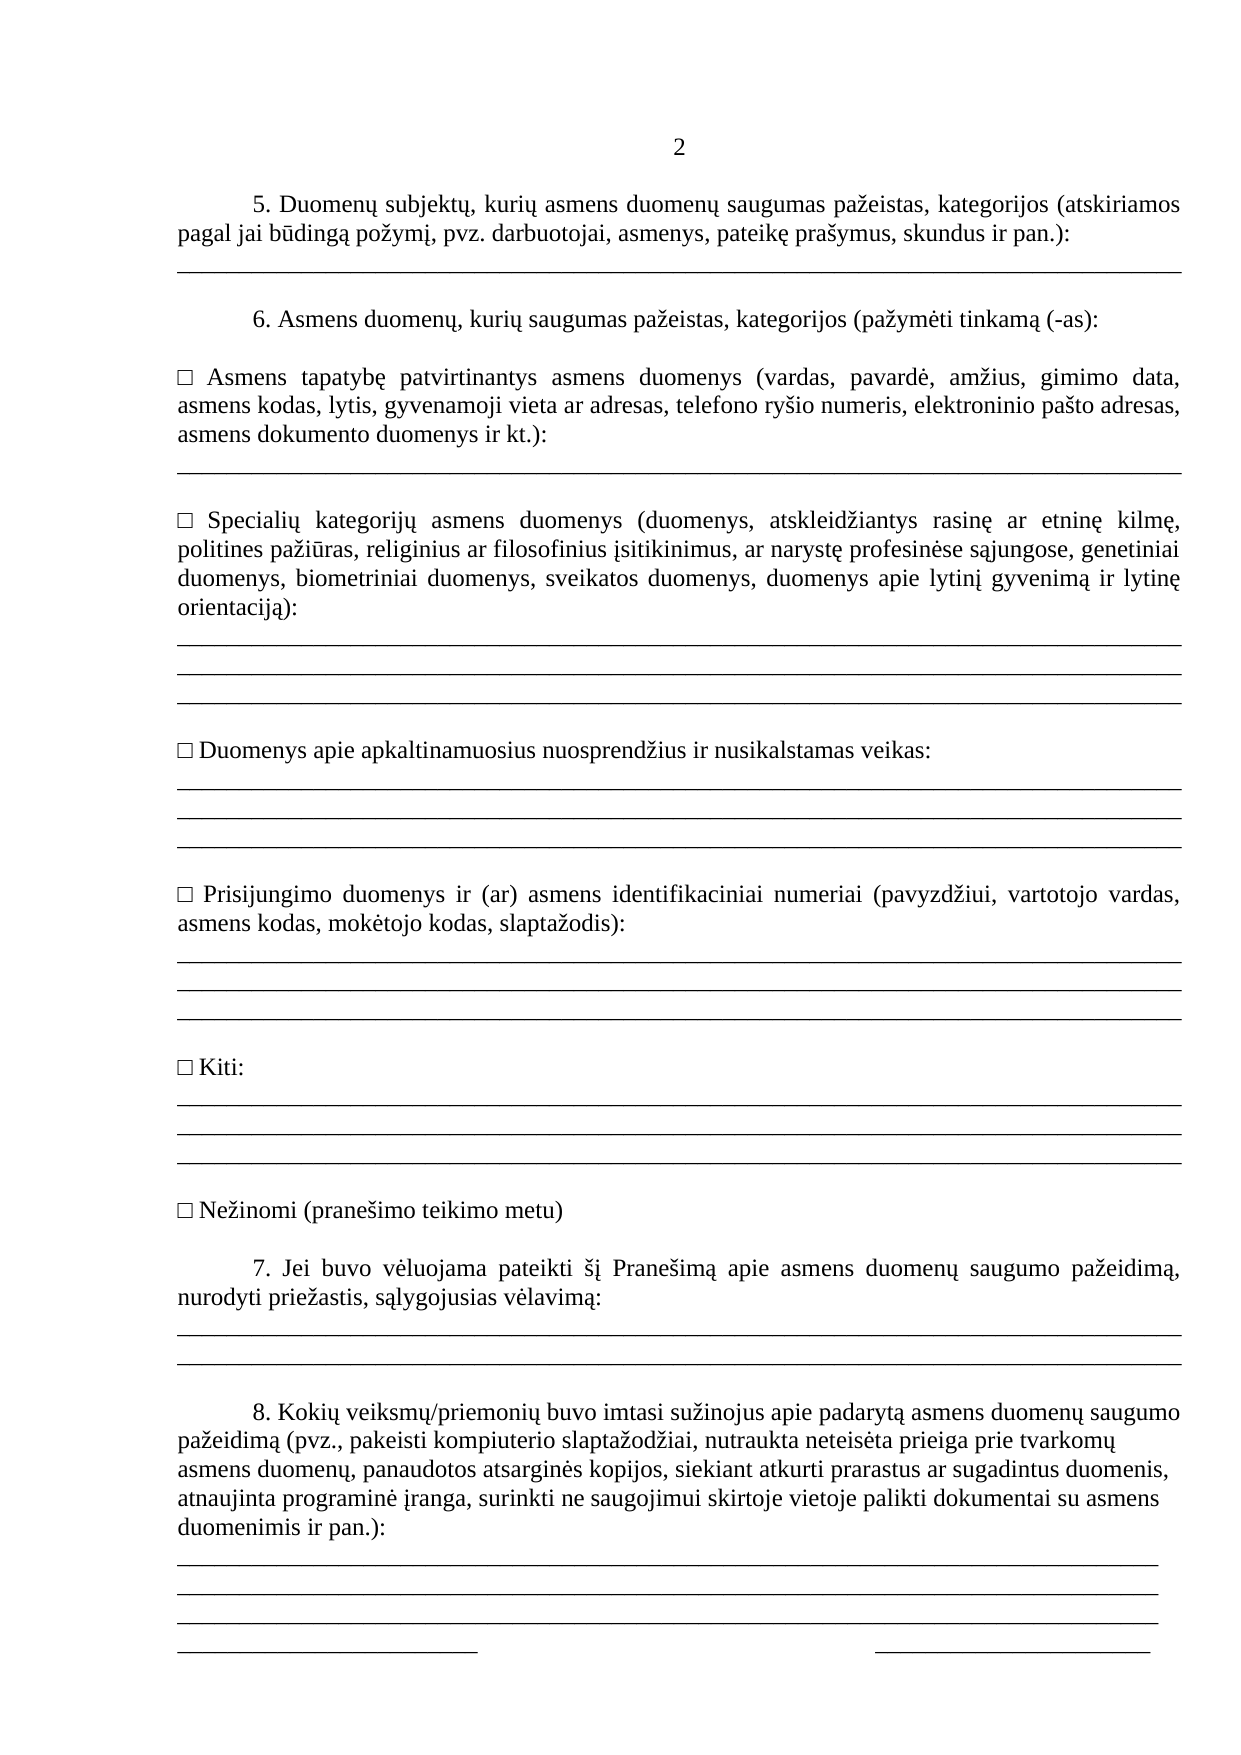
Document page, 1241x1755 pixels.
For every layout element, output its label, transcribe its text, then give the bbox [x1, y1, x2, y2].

text □ Nežinomi (pranešimo teikimo metu) [177, 1195, 1181, 1224]
text 8. Kokių veiksmų/priemonių buvo imtasi sužinojus apie padarytą asmens duomenų saugumo pažeidimą (pvz., pakeisti kompiuterio slaptažodžiai, nutraukta neteisėta prieiga prie tvarkomų asmens duomenų, panaudotos atsarginės kopijos, siekiant atkurti prarastus ar sugadintus duomenis, atnaujinta programinė įranga, surinkti ne saugojimui skirtoje vietoje palikti dokumentai su asmens duomenimis ir pan.): [177, 1397, 1181, 1540]
text □ Duomenys apie apkaltinamuosius nuosprendžius ir nusikalstamas veikas: [177, 735, 1181, 764]
text □ Prisijungimo duomenys ir (ar) asmens identifikaciniai numeriai (pavyzdžiui, vartotojo vardas, asmens kodas, mokėtojo kodas, slaptažodis): [177, 879, 1181, 937]
text 7. Jei buvo vėluojama pateikti šį Pranešimą apie asmens duomenų saugumo pažeidimą, nurodyti priežastis, sąlygojusias vėlavimą: [177, 1253, 1181, 1310]
text 6. Asmens duomenų, kurių saugumas pažeistas, kategorijos (pažymėti tinkamą (-as): [252, 304, 1181, 333]
text □ Kiti: [177, 1052, 1181, 1080]
text ________________________ ______________________ [177, 1627, 1158, 1655]
text □ Asmens tapatybę patvirtinantys asmens duomenys (vardas, pavardė, amžius, gimimo data, asmens kodas, lytis, gyvenamoji vieta ar adresas, telefono ryšio numeris, elektroninio pašto adresas, asmens dokumento duomenys ir kt.): [177, 362, 1181, 448]
text □ Specialių kategorijų asmens duomenys (duomenys, atskleidžiantys rasinę ar etninę kilmę, politines pažiūras, religinius ar filosofinius įsitikinimus, ar narystę profesinėse sąjungose, genetiniai duomenys, biometriniai duomenys, sveikatos duomenys, duomenys apie lytinį gyvenimą ir lytinę orientaciją): [177, 505, 1181, 620]
text 5. Duomenų subjektų, kurių asmens duomenų saugumas pažeistas, kategorijos (atskiriamos pagal jai būdingą požymį, pvz. darbuotojai, asmenys, pateikę prašymus, skundus ir pan.): [177, 189, 1181, 247]
